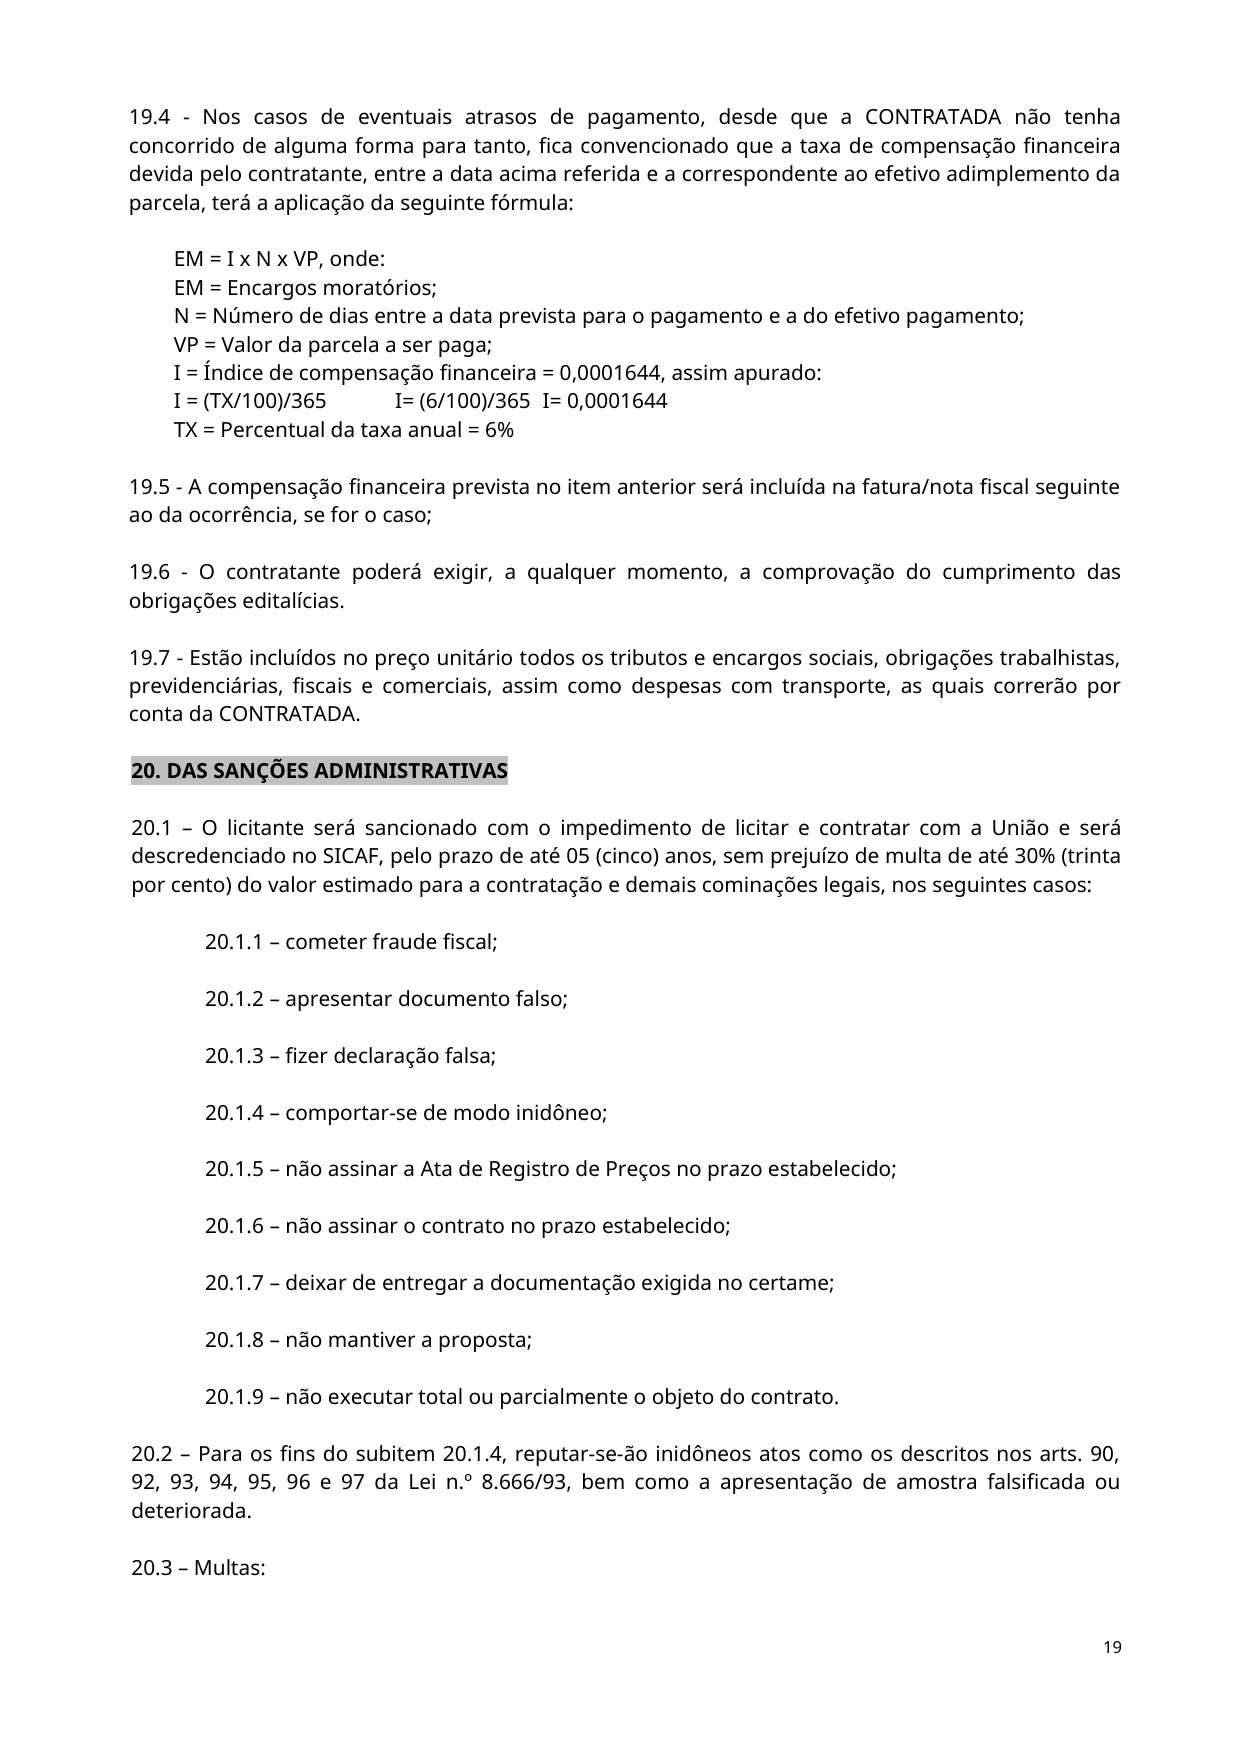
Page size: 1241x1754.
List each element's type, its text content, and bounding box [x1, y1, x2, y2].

text 20.1.8 – não mantiver a proposta; [205, 1325, 1122, 1353]
text 20.1.5 – não assinar a Ata de Registro de Preços no prazo estabelecido; [205, 1154, 1122, 1183]
text 19.6 - O contratante poderá exigir, a qualquer momento, a comprovação do cumprimento das obrigações editalícias. [129, 557, 1122, 614]
text 20.1.9 – não executar total ou parcialmente o objeto do contrato. [205, 1382, 1122, 1410]
text 20.1.4 – comportar-se de modo inidôneo; [205, 1098, 1122, 1126]
text I = Índice de compensação financeira = 0,0001644, assim apurado: [174, 358, 1122, 387]
text 20.2 – Para os fins do subitem 20.1.4, reputar-se-ão inidôneos atos como os descritos nos arts. 90, 92, 93, 94, 95, 96 e 97 da Lei n.º 8.666/93, bem como a apresentação de amostra falsificada ou deteriorada. [131, 1439, 1122, 1524]
text EM = Encargos moratórios; [174, 273, 1122, 301]
text 19.4 - Nos casos de eventuais atrasos de pagamento, desde que a CONTRATADA não tenha concorrido de alguma forma para tanto, fica convencionado que a taxa de compensação financeira devida pelo contratante, entre a data acima referida e a correspondente ao efetivo adimplemento da parcela, terá a aplicação da seguinte fórmula: [129, 102, 1122, 216]
text 20.1.6 – não assinar o contrato no prazo estabelecido; [205, 1211, 1122, 1240]
text I = (TX/100)/365 I= (6/100)/365 I= 0,0001644 [174, 387, 1122, 415]
text 19.5 - A compensação financeira prevista no item anterior será incluída na fatura/nota fiscal seguinte ao da ocorrência, se for o caso; [129, 472, 1122, 529]
text 20.1.1 – cometer fraude fiscal; [205, 927, 1122, 955]
text 20. DAS SANÇÕES ADMINISTRATIVAS [131, 756, 1122, 785]
text VP = Valor da parcela a ser paga; [174, 330, 1122, 358]
text TX = Percentual da taxa anual = 6% [174, 415, 1122, 443]
text 19.7 - Estão incluídos no preço unitário todos os tributos e encargos sociais, obrigações trabalhistas, previdenciárias, fiscais e comerciais, assim como despesas com transporte, as quais correrão por conta da CONTRATADA. [129, 643, 1122, 728]
text 20.1.3 – fizer declaração falsa; [205, 1041, 1122, 1069]
text N = Número de dias entre a data prevista para o pagamento e a do efetivo pagamento; [174, 301, 1122, 330]
text 20.3 – Multas: [131, 1553, 1122, 1581]
text 20.1 – O licitante será sancionado com o impedimento de licitar e contratar com a União e será descredenciado no SICAF, pelo prazo de até 05 (cinco) anos, sem prejuízo de multa de até 30% (trinta por cento) do valor estimado para a contratação e demais cominações legais, nos seguintes casos: [131, 813, 1122, 898]
text EM = I x N x VP, onde: [174, 244, 1122, 273]
text 20.1.7 – deixar de entregar a documentação exigida no certame; [205, 1268, 1122, 1297]
text 20.1.2 – apresentar documento falso; [205, 984, 1122, 1012]
